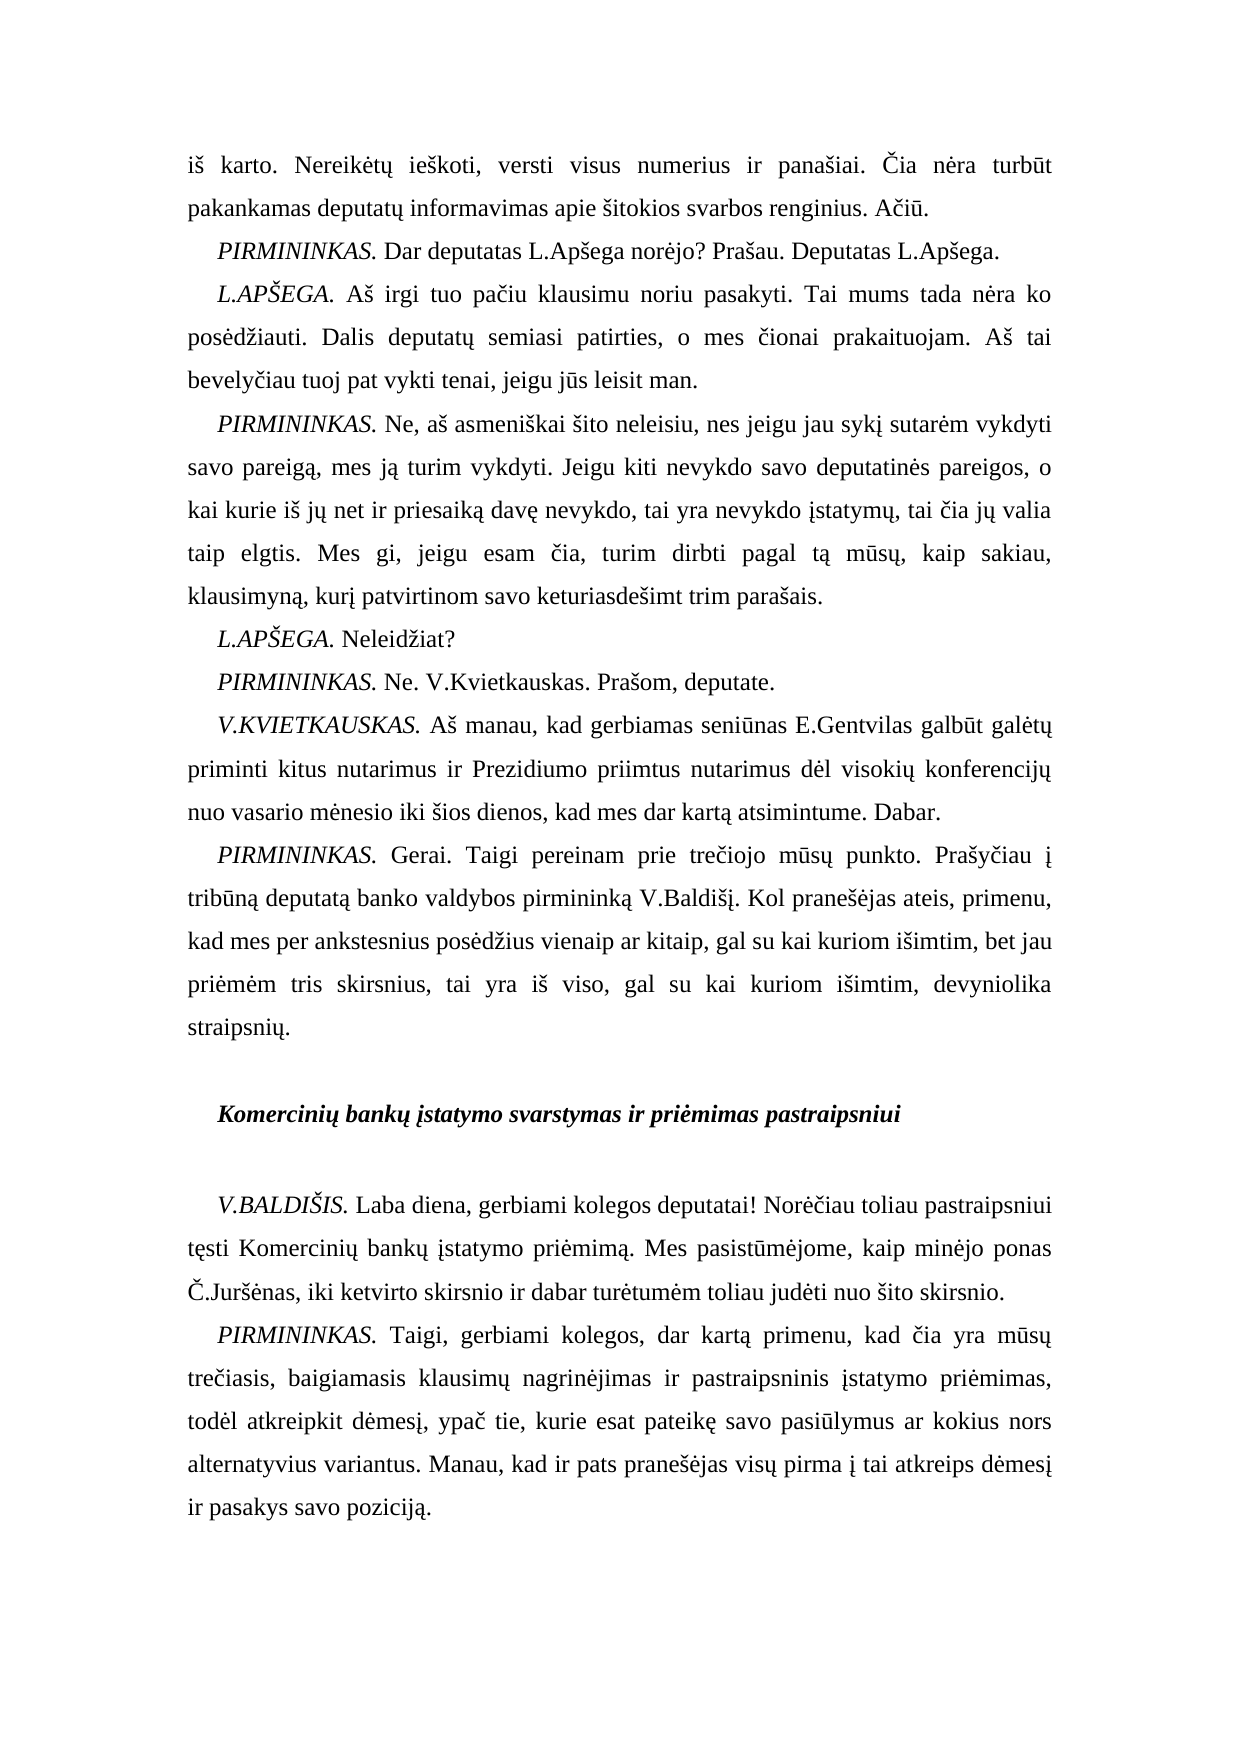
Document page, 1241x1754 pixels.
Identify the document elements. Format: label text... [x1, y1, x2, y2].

text L.APŠEGA. Neleidžiat? [187, 624, 1053, 653]
text L.APŠEGA. Aš irgi tuo pačiu klausimu noriu pasakyti. Tai mums tada nėra ko posėdžiauti. Dalis deputatų semiasi patirties, o mes čionai prakaituojam. Aš tai bevelyčiau tuoj pat vykti tenai, jeigu jūs leisit man. [187, 279, 1053, 394]
text PIRMININKAS. Taigi, gerbiami kolegos, dar kartą primenu, kad čia yra mūsų trečiasis, baigiamasis klausimų nagrinėjimas ir pastraipsninis įstatymo priėmimas, todėl atkreipkit dėmesį, ypač tie, kurie esat pateikę savo pasiūlymus ar kokius nors alternatyvius variantus. Manau, kad ir pats pranešėjas visų pirma į tai atkreips dėmesį ir pasakys savo poziciją. [187, 1320, 1053, 1521]
text PIRMININKAS. Ne, aš asmeniškai šito neleisiu, nes jeigu jau sykį sutarėm vykdyti savo pareigą, mes ją turim vykdyti. Jeigu kiti nevykdo savo deputatinės pareigos, o kai kurie iš jų net ir priesaiką davę nevykdo, tai yra nevykdo įstatymų, tai čia jų valia taip elgtis. Mes gi, jeigu esam čia, turim dirbti pagal tą mūsų, kaip sakiau, klausimyną, kurį patvirtinom savo keturiasdešimt trim parašais. [187, 409, 1053, 610]
text iš karto. Nereikėtų ieškoti, versti visus numerius ir panašiai. Čia nėra turbūt pakankamas deputatų informavimas apie šitokios svarbos renginius. Ačiū. [187, 150, 1053, 222]
text Komercinių bankų įstatymo svarstymas ir priėmimas pastraipsniui [187, 1099, 955, 1127]
text PIRMININKAS. Gerai. Taigi pereinam prie trečiojo mūsų punkto. Prašyčiau į tribūną deputatą banko valdybos pirmininką V.Baldišį. Kol pranešėjas ateis, primenu, kad mes per ankstesnius posėdžius vienaip ar kitaip, gal su kai kuriom išimtim, bet jau priėmėm tris skirsnius, tai yra iš viso, gal su kai kuriom išimtim, devyniolika straipsnių. [187, 840, 1053, 1041]
text PIRMININKAS. Ne. V.Kvietkauskas. Prašom, deputate. [187, 667, 1053, 696]
text V.BALDIŠIS. Laba diena, gerbiami kolegos deputatai! Norėčiau toliau pastraipsniui tęsti Komercinių bankų įstatymo priėmimą. Mes pasistūmėjome, kaip minėjo ponas Č.Juršėnas, iki ketvirto skirsnio ir dabar turėtumėm toliau judėti nuo šito skirsnio. [187, 1190, 1053, 1305]
text PIRMININKAS. Dar deputatas L.Apšega norėjo? Prašau. Deputatas L.Apšega. [187, 236, 1053, 265]
text V.KVIETKAUSKAS. Aš manau, kad gerbiamas seniūnas E.Gentvilas galbūt galėtų priminti kitus nutarimus ir Prezidiumo priimtus nutarimus dėl visokių konferencijų nuo vasario mėnesio iki šios dienos, kad mes dar kartą atsimintume. Dabar. [187, 711, 1053, 826]
